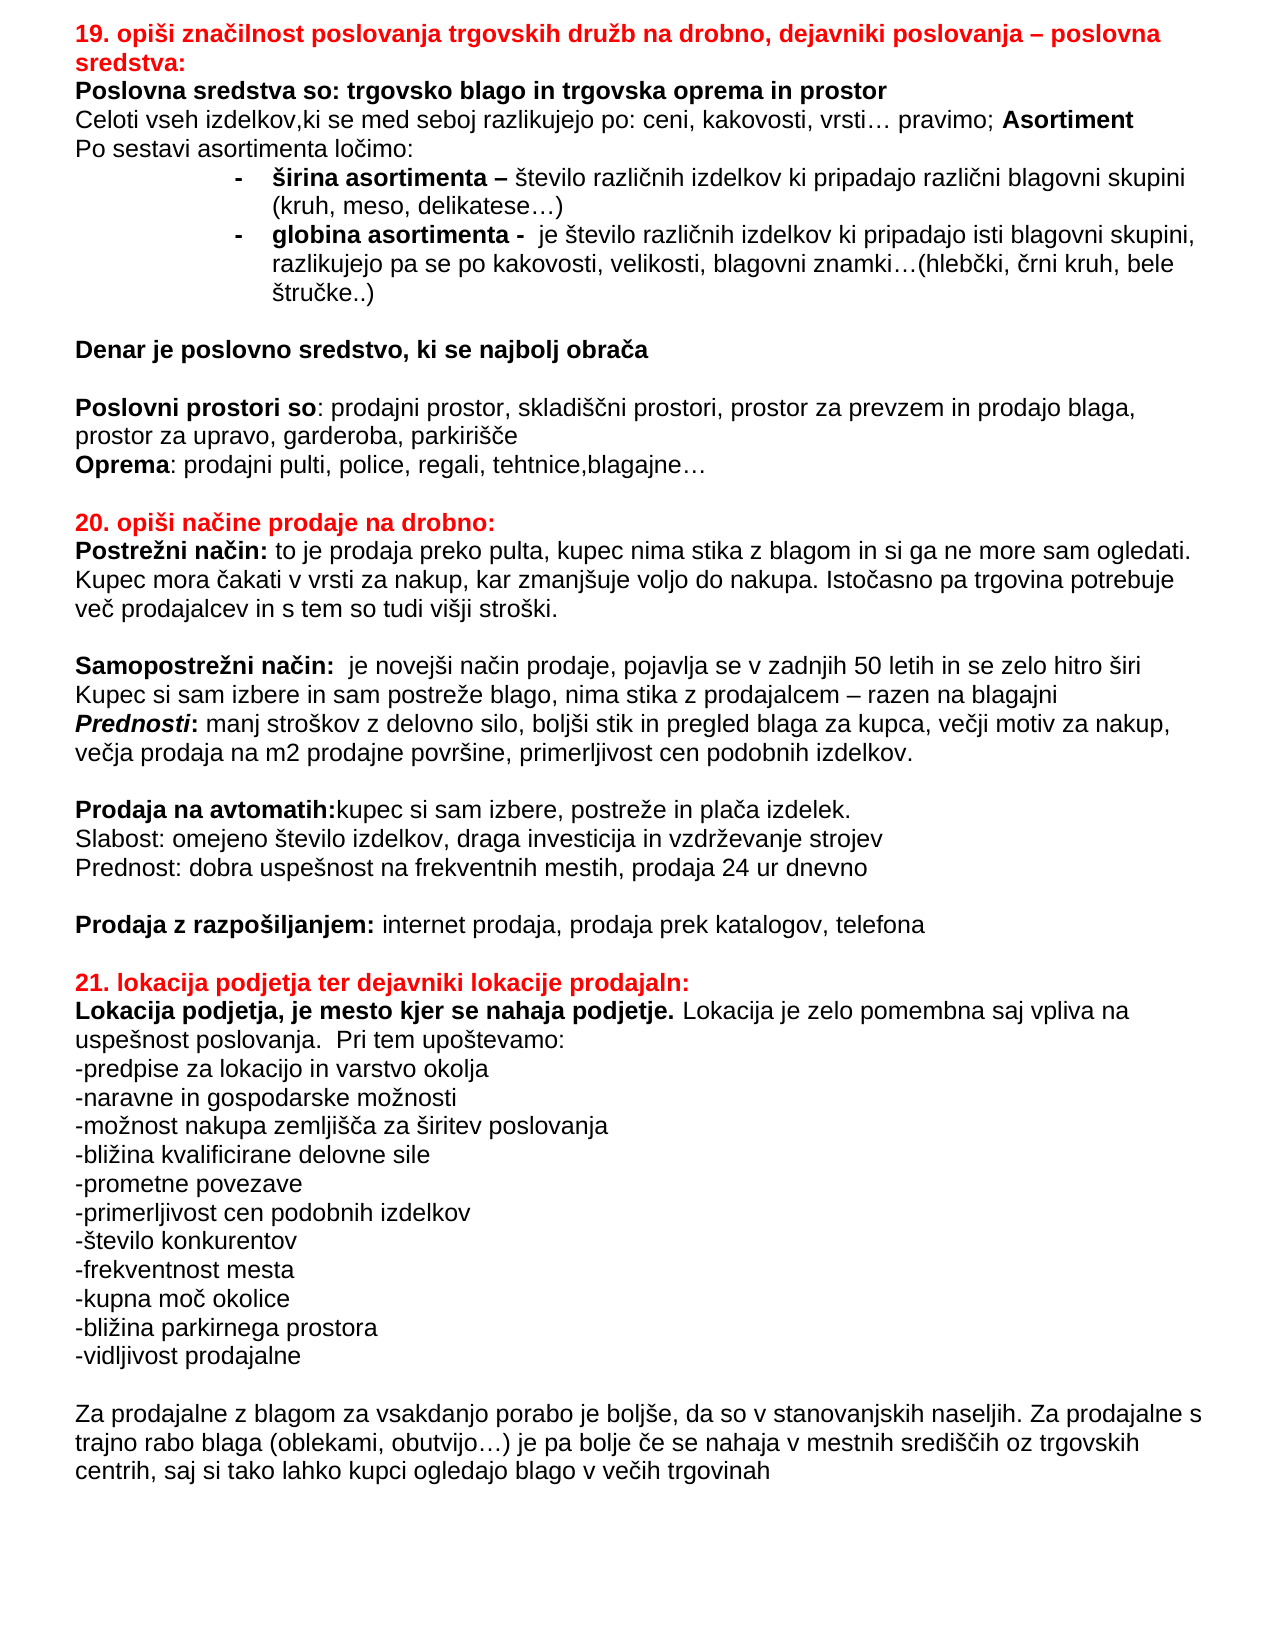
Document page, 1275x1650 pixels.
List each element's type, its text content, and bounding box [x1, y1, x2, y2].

text Prednosti: manj stroškov z delovno silo, boljši stik in pregled blaga za kupca, večji motiv za nakup, večja prodaja na m2 prodajne površine, primerljivost cen podobnih izdelkov. [75, 709, 1219, 766]
text -kupna moč okolice [75, 1284, 1219, 1312]
text Prednost: dobra uspešnost na frekventnih mestih, prodaja 24 ur dnevno [75, 852, 1219, 881]
list širina asortimenta – število različnih izdelkov ki pripadajo različni blagovni skupini (kruh, meso, delikatese…) [234, 162, 1219, 220]
text -bližina parkirnega prostora [75, 1312, 1219, 1341]
text 21. lokacija podjetja ter dejavniki lokacije prodajaln: [75, 967, 1219, 996]
text Denar je poslovno sredstvo, ki se najbolj obrača [75, 335, 1219, 364]
text -primerljivost cen podobnih izdelkov [75, 1197, 1219, 1226]
text -naravne in gospodarske možnosti [75, 1082, 1219, 1111]
text Prodaja na avtomatih:kupec si sam izbere, postreže in plača izdelek. [75, 795, 1219, 824]
text Samopostrežni način: je novejši način prodaje, pojavlja se v zadnjih 50 letih in se zelo hitro širi [75, 651, 1219, 680]
text Lokacija podjetja, je mesto kjer se nahaja podjetje. Lokacija je zelo pomembna saj vpliva na uspešnost poslovanja. Pri tem upoštevamo: [75, 996, 1219, 1054]
text Kupec si sam izbere in sam postreže blago, nima stika z prodajalcem – razen na blagajni [75, 680, 1219, 709]
text 19. opiši značilnost poslovanja trgovskih družb na drobno, dejavniki poslovanja – poslovna sredstva: [75, 19, 1219, 76]
text Oprema: prodajni pulti, police, regali, tehtnice,blagajne… [75, 450, 1219, 479]
text -možnost nakupa zemljišča za širitev poslovanja [75, 1111, 1219, 1140]
text Prodaja z razpošiljanjem: internet prodaja, prodaja prek katalogov, telefona [75, 910, 1219, 939]
text Celoti vseh izdelkov,ki se med seboj razlikujejo po: ceni, kakovosti, vrsti… pravimo; Asortiment [75, 105, 1219, 134]
text Slabost: omejeno število izdelkov, draga investicija in vzdrževanje strojev [75, 824, 1219, 852]
text Po sestavi asortimenta ločimo: [75, 134, 1219, 162]
text Poslovni prostori so: prodajni prostor, skladiščni prostori, prostor za prevzem in prodajo blaga, prostor za upravo, garderoba, parkirišče [75, 392, 1219, 450]
list globina asortimenta - je število različnih izdelkov ki pripadajo isti blagovni skupini, razlikujejo pa se po kakovosti, velikosti, blagovni znamki…(hlebčki, črni kruh, bele štručke..) [234, 220, 1219, 306]
text -vidljivost prodajalne [75, 1341, 1219, 1370]
text -predpise za lokacijo in varstvo okolja [75, 1054, 1219, 1082]
text Za prodajalne z blagom za vsakdanjo porabo je boljše, da so v stanovanjskih naseljih. Za prodajalne s trajno rabo blaga (oblekami, obutvijo…) je pa bolje če se nahaja v mestnih središčih oz trgovskih centrih, saj si tako lahko kupci ogledajo blago v večih trgovinah [75, 1399, 1219, 1485]
text Poslovna sredstva so: trgovsko blago in trgovska oprema in prostor [75, 76, 1219, 105]
text -frekventnost mesta [75, 1255, 1219, 1284]
text 20. opiši načine prodaje na drobno: [75, 507, 1219, 536]
text -število konkurentov [75, 1226, 1219, 1255]
text -prometne povezave [75, 1169, 1219, 1197]
text -bližina kvalificirane delovne sile [75, 1140, 1219, 1169]
text Postrežni način: to je prodaja preko pulta, kupec nima stika z blagom in si ga ne more sam ogledati. Kupec mora čakati v vrsti za nakup, kar zmanjšuje voljo do nakupa. Istočasno pa trgovina potrebuje več prodajalcev in s tem so tudi višji stroški. [75, 536, 1219, 622]
